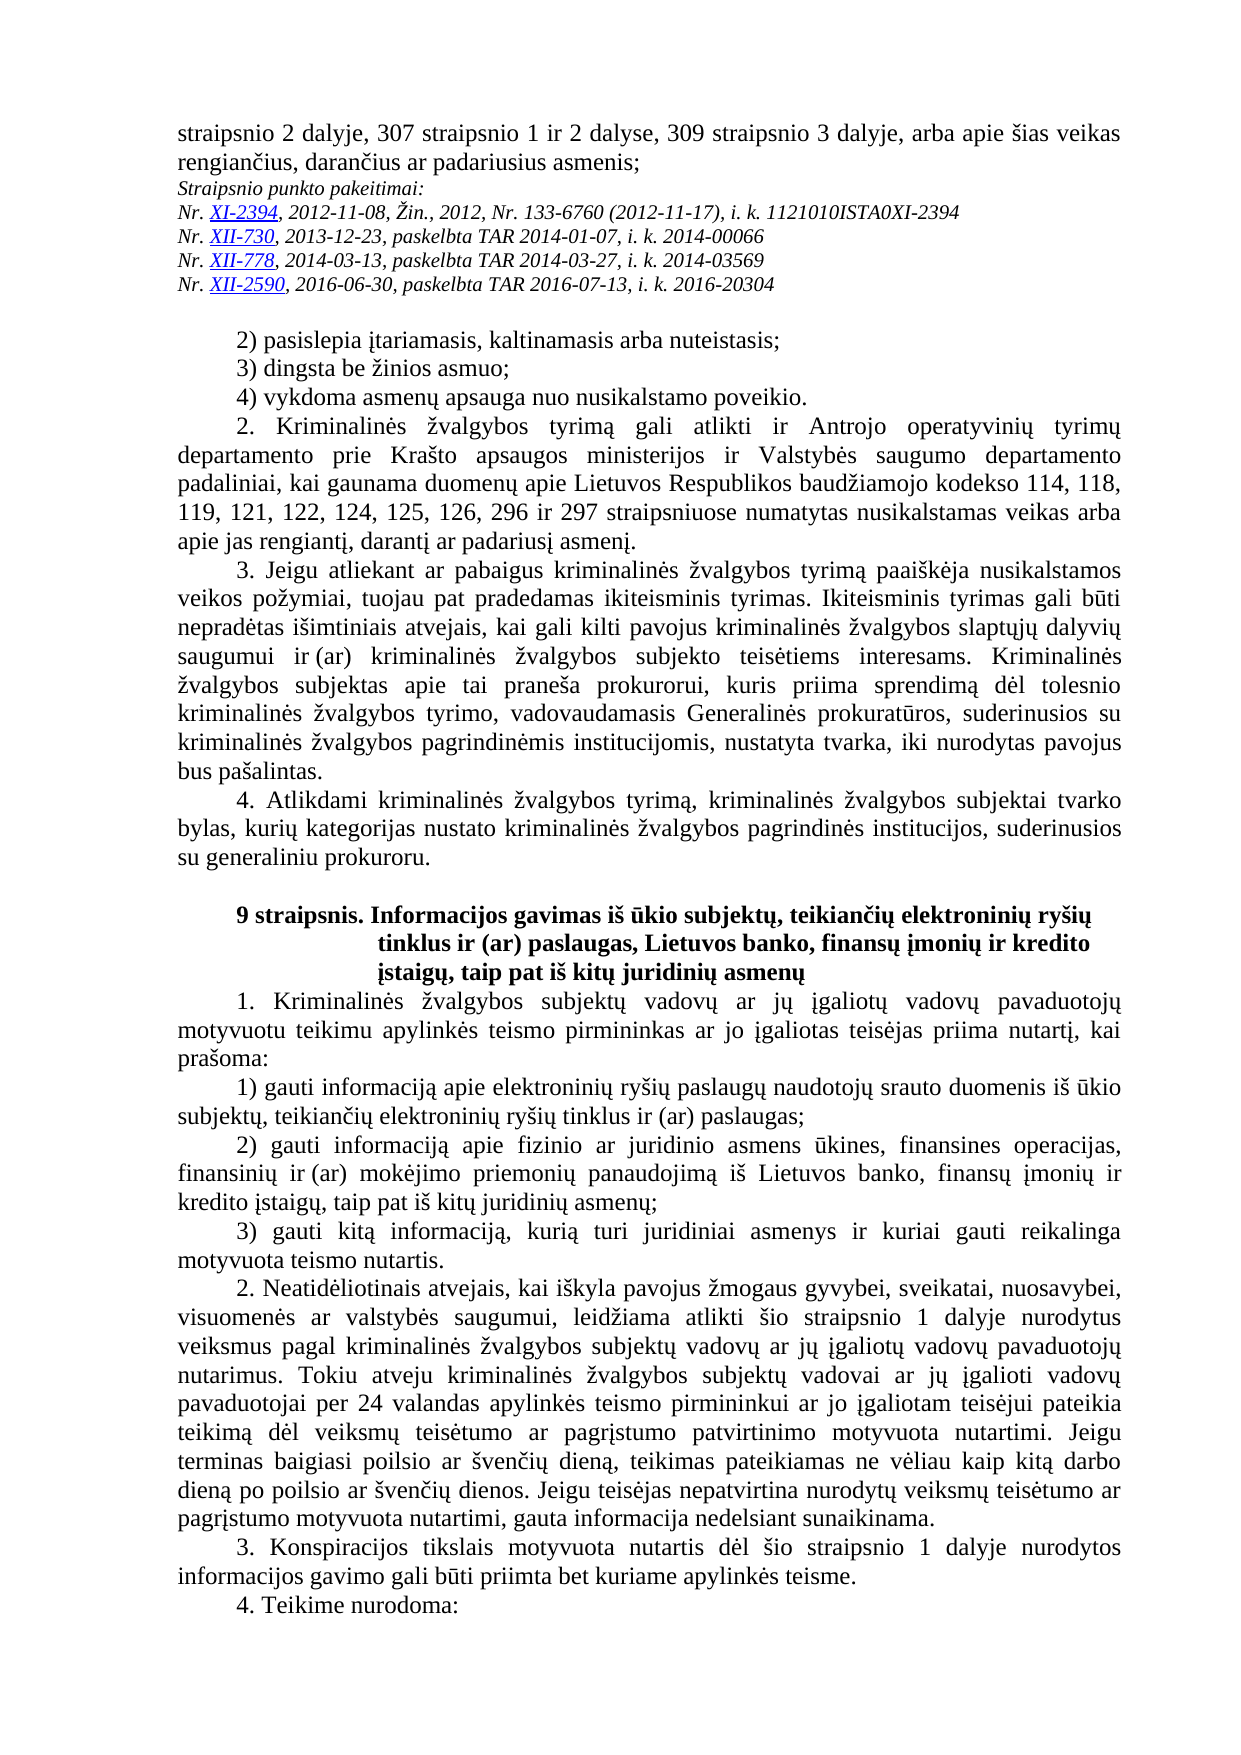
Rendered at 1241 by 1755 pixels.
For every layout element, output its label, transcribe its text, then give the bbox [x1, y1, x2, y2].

text 1. Kriminalinės žvalgybos subjektų vadovų ar jų įgaliotų vadovų pavaduotojų motyvuotu teikimu apylinkės teismo pirmininkas ar jo įgaliotas teisėjas priima nutartį, kai prašoma: [177, 986, 1122, 1072]
text 4. Teikime nurodoma: [177, 1590, 1122, 1618]
text 4. Atlikdami kriminalinės žvalgybos tyrimą, kriminalinės žvalgybos subjektai tvarko bylas, kurių kategorijas nustato kriminalinės žvalgybos pagrindinės institucijos, suderinusios su generaliniu prokuroru. [177, 785, 1122, 871]
text 2. Kriminalinės žvalgybos tyrimą gali atlikti ir Antrojo operatyvinių tyrimų departamento prie Krašto apsaugos ministerijos ir Valstybės saugumo departamento padaliniai, kai gaunama duomenų apie Lietuvos Respublikos baudžiamojo kodekso 114, 118, 119, 121, 122, 124, 125, 126, 296 ir 297 straipsniuose numatytas nusikalstamas veikas arba apie jas rengiantį, darantį ar padariusį asmenį. [177, 411, 1122, 555]
text 3. Konspiracijos tikslais motyvuota nutartis dėl šio straipsnio 1 dalyje nurodytos informacijos gavimo gali būti priimta bet kuriame apylinkės teisme. [177, 1532, 1122, 1590]
text 2) pasislepia įtariamasis, kaltinamasis arba nuteistasis; [177, 325, 1122, 353]
text 2. Neatidėliotinais atvejais, kai iškyla pavojus žmogaus gyvybei, sveikatai, nuosavybei, visuomenės ar valstybės saugumui, leidžiama atlikti šio straipsnio 1 dalyje nurodytus veiksmus pagal kriminalinės žvalgybos subjektų vadovų ar jų įgaliotų vadovų pavaduotojų nutarimus. Tokiu atveju kriminalinės žvalgybos subjektų vadovai ar jų įgalioti vadovų pavaduotojai per 24 valandas apylinkės teismo pirmininkui ar jo įgaliotam teisėjui pateikia teikimą dėl veiksmų teisėtumo ar pagrįstumo patvirtinimo motyvuota nutartimi. Jeigu terminas baigiasi poilsio ar švenčių dieną, teikimas pateikiamas ne vėliau kaip kitą darbo dieną po poilsio ar švenčių dienos. Jeigu teisėjas nepatvirtina nurodytų veiksmų teisėtumo ar pagrįstumo motyvuota nutartimi, gauta informacija nedelsiant sunaikinama. [177, 1273, 1122, 1532]
text 3) gauti kitą informaciją, kurią turi juridiniai asmenys ir kuriai gauti reikalinga motyvuota teismo nutartis. [177, 1216, 1122, 1273]
text 9 straipsnis. Informacijos gavimas iš ūkio subjektų, teikiančių elektroninių ryšių tinklus ir (ar) paslaugas, Lietuvos banko, finansų įmonių ir kredito įstaigų, taip pat iš kitų juridinių asmenų [236, 900, 1122, 986]
text 1) gauti informaciją apie elektroninių ryšių paslaugų naudotojų srauto duomenis iš ūkio subjektų, teikiančių elektroninių ryšių tinklus ir (ar) paslaugas; [177, 1072, 1122, 1130]
text 3. Jeigu atliekant ar pabaigus kriminalinės žvalgybos tyrimą paaiškėja nusikalstamos veikos požymiai, tuojau pat pradedamas ikiteisminis tyrimas. Ikiteisminis tyrimas gali būti nepradėtas išimtiniais atvejais, kai gali kilti pavojus kriminalinės žvalgybos slaptųjų dalyvių saugumui ir (ar) kriminalinės žvalgybos subjekto teisėtiems interesams. Kriminalinės žvalgybos subjektas apie tai praneša prokurorui, kuris priima sprendimą dėl tolesnio kriminalinės žvalgybos tyrimo, vadovaudamasis Generalinės prokuratūros, suderinusios su kriminalinės žvalgybos pagrindinėmis institucijomis, nustatyta tvarka, iki nurodytas pavojus bus pašalintas. [177, 555, 1122, 785]
text Nr. XII-730, 2013-12-23, paskelbta TAR 2014-01-07, i. k. 2014-00066 [177, 224, 1122, 248]
text 3) dingsta be žinios asmuo; [177, 353, 1122, 382]
text 4) vykdoma asmenų apsauga nuo nusikalstamo poveikio. [177, 382, 1122, 411]
text 2) gauti informaciją apie fizinio ar juridinio asmens ūkines, finansines operacijas, finansinių ir (ar) mokėjimo priemonių panaudojimą iš Lietuvos banko, finansų įmonių ir kredito įstaigų, taip pat iš kitų juridinių asmenų; [177, 1130, 1122, 1216]
text Nr. XII-2590, 2016-06-30, paskelbta TAR 2016-07-13, i. k. 2016-20304 [177, 272, 1122, 296]
text Straipsnio punkto pakeitimai: [177, 176, 1122, 200]
text Nr. XI-2394, 2012-11-08, Žin., 2012, Nr. 133-6760 (2012-11-17), i. k. 1121010ISTA0XI-2394 [177, 200, 1122, 224]
text straipsnio 2 dalyje, 307 straipsnio 1 ir 2 dalyse, 309 straipsnio 3 dalyje, arba apie šias veikas rengiančius, darančius ar padariusius asmenis; [177, 118, 1122, 176]
text Nr. XII-778, 2014-03-13, paskelbta TAR 2014-03-27, i. k. 2014-03569 [177, 248, 1122, 272]
